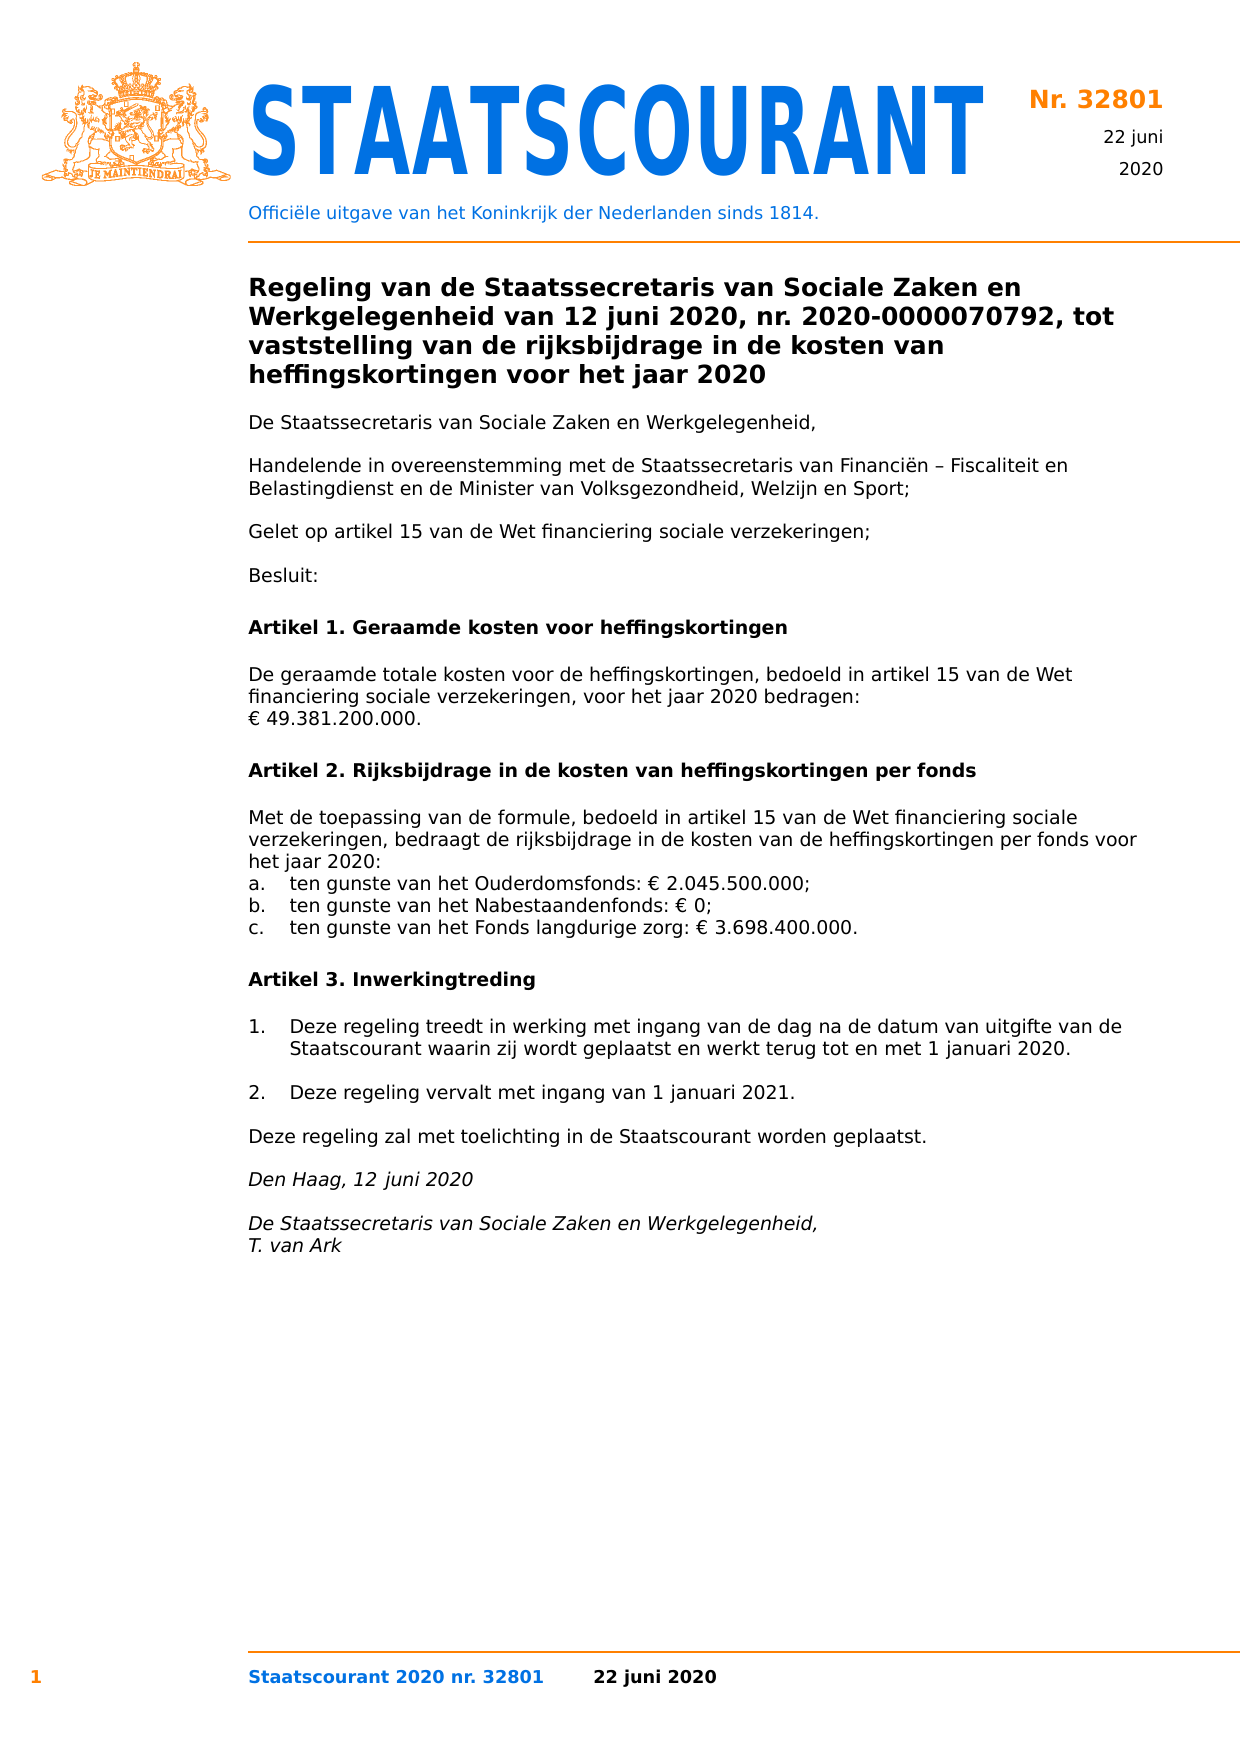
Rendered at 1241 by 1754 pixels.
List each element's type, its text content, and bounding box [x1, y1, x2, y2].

subtitle Regeling van de Staatssecretaris van Sociale Zaken en Werkgelegenheid van 12 juni 2020, nr. 2020-0000070792, tot vaststelling van de rijksbijdrage in de kosten van heffingskortingen voor het jaar 2020 [248, 273, 1163, 390]
text De geraamde totale kosten voor de heffingskortingen, bedoeld in artikel 15 van de Wet financiering sociale verzekeringen, voor het jaar 2020 bedragen: [248, 664, 1163, 708]
table_header [25, 62, 248, 241]
text Met de toepassing van de formule, bedoeld in artikel 15 van de Wet financiering sociale verzekeringen, bedraagt de rijksbijdrage in de kosten van de heffingskortingen per fonds voor het jaar 2020: [248, 807, 1163, 873]
table_cell 2020 [998, 153, 1240, 203]
text c. ten gunste van het Fonds langdurige zorg: € 3.698.400.000. [248, 917, 1163, 939]
text Deze regeling zal met toelichting in de Staatscourant worden geplaatst. [248, 1126, 1163, 1147]
text Den Haag, 12 juni 2020 [248, 1169, 1163, 1191]
table_header Nr. 32801 [998, 62, 1240, 121]
text 1. Deze regeling treedt in werking met ingang van de dag na de datum van uitgifte van de Staatscourant waarin zij wordt geplaatst en werkt terug tot en met 1 januari 2020. [248, 1016, 1163, 1060]
text 2. Deze regeling vervalt met ingang van 1 januari 2021. [248, 1082, 1163, 1104]
text De Staatssecretaris van Sociale Zaken en Werkgelegenheid, T. van Ark [248, 1213, 1163, 1257]
text De Staatssecretaris van Sociale Zaken en Werkgelegenheid, [248, 412, 1163, 433]
text Besluit: [248, 565, 1163, 587]
subtitle Artikel 3. Inwerkingtreding [248, 969, 1163, 991]
text a. ten gunste van het Ouderdomsfonds: € 2.045.500.000; [248, 873, 1163, 895]
text € 49.381.200.000. [248, 708, 1163, 730]
picture [41, 62, 231, 186]
text Gelet op artikel 15 van de Wet financiering sociale verzekeringen; [248, 521, 1163, 543]
table_header STAATSCOURANT [248, 62, 998, 203]
text Handelende in overeenstemming met de Staatssecretaris van Financiën – Fiscaliteit en Belastingdienst en de Minister van Volksgezondheid, Welzijn en Sport; [248, 455, 1163, 499]
table_cell Officiële uitgave van het Koninkrijk der Nederlanden sinds 1814. [248, 203, 1240, 241]
subtitle Artikel 1. Geraamde kosten voor heffingskortingen [248, 617, 1163, 639]
table_cell 22 juni [998, 121, 1240, 153]
subtitle Artikel 2. Rijksbijdrage in de kosten van heffingskortingen per fonds [248, 760, 1163, 782]
text b. ten gunste van het Nabestaandenfonds: € 0; [248, 895, 1163, 917]
